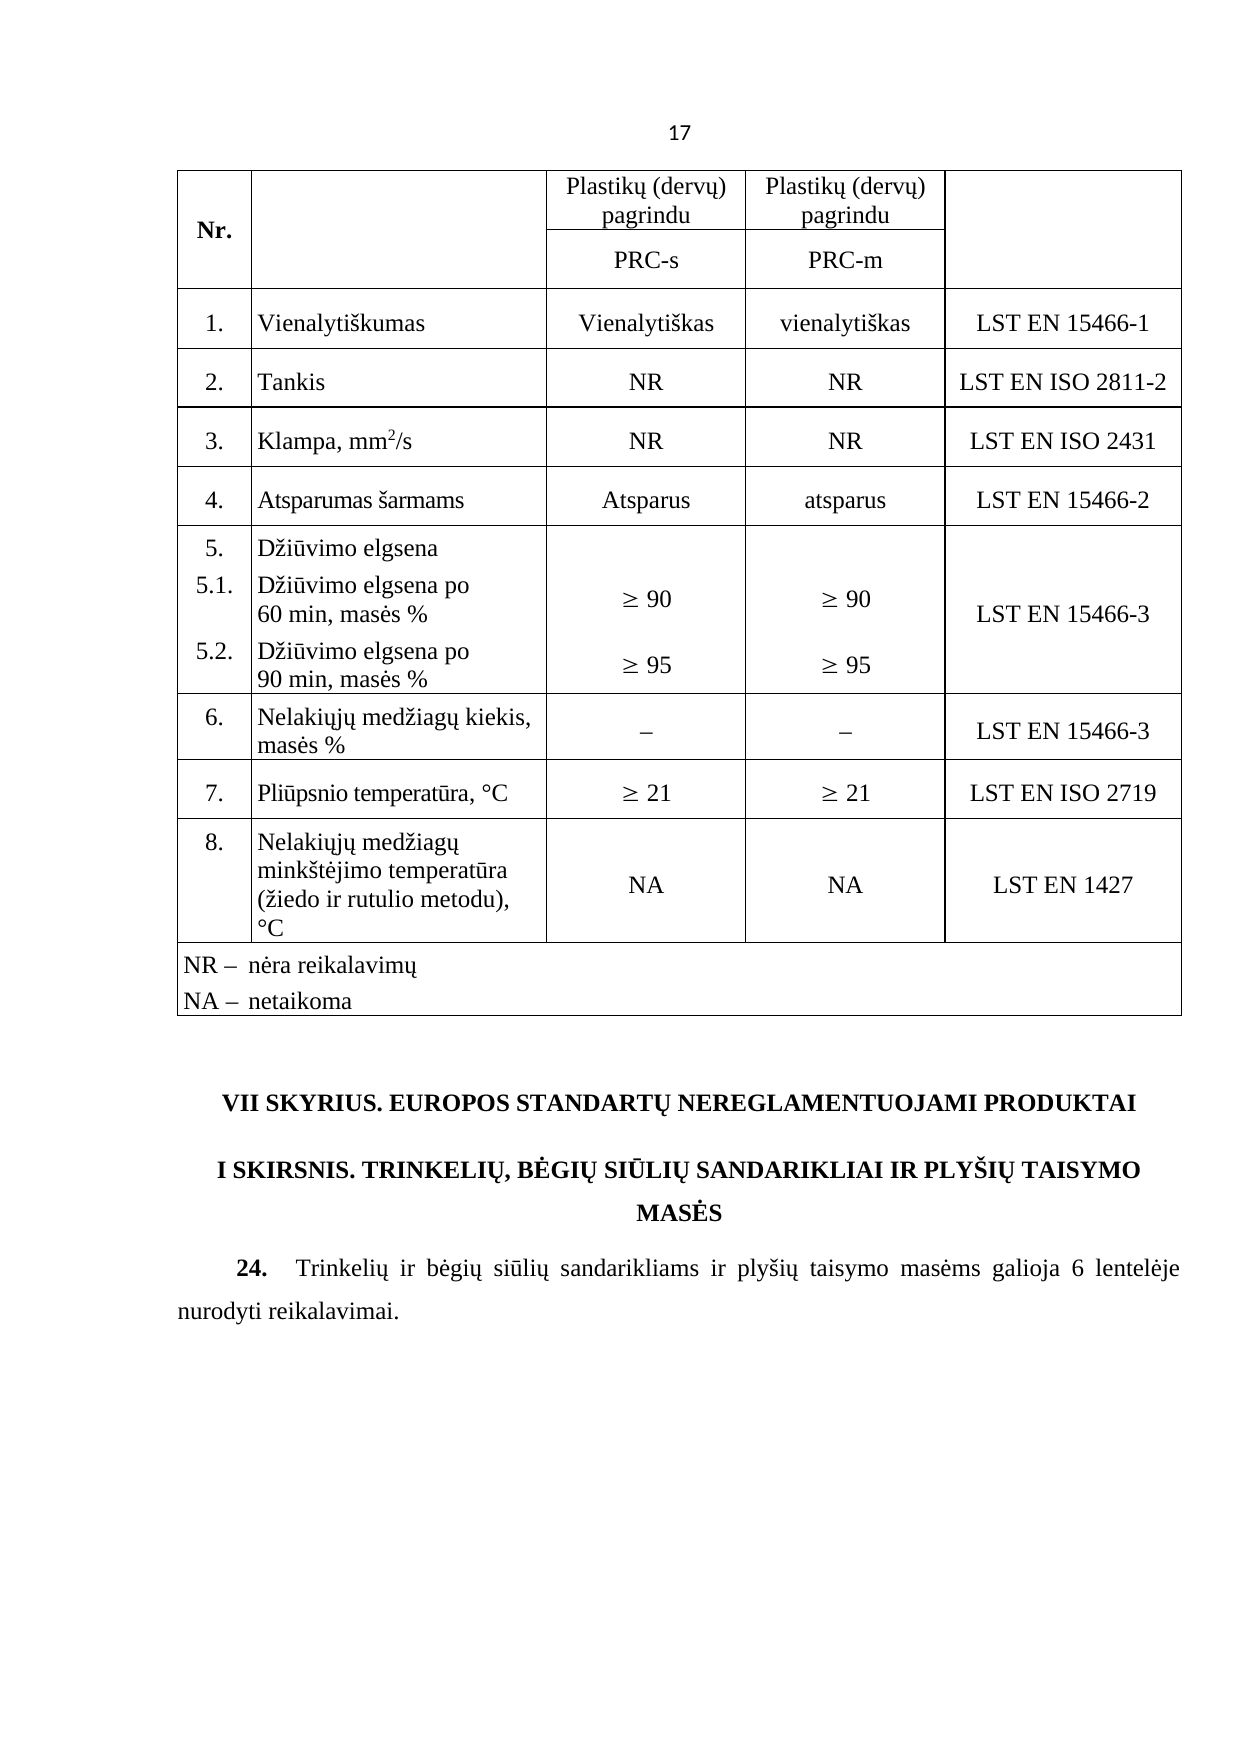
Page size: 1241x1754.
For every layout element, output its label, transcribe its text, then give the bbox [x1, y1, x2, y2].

table_cell Plastikų (dervų) pagrindu [547, 171, 745, 229]
table_cell  95 [547, 628, 745, 693]
table_cell 5.2. [178, 628, 251, 693]
table_cell LST EN ISO 2431 [946, 408, 1181, 466]
table_cell LST EN 15466-3 [946, 694, 1181, 759]
text 24. Trinkelių ir bėgių siūlių sandarikliams ir plyšių taisymo masėms galioja 6 lentelėje nurodyti reikalavimai. [177, 1253, 1181, 1325]
table_cell atsparus [746, 467, 944, 524]
table_cell 2. [178, 349, 251, 406]
table_cell – [746, 694, 944, 759]
table_header Nr. [178, 171, 251, 288]
table_cell NR [547, 408, 745, 466]
table_cell LST EN 15466-3 [946, 526, 1181, 693]
table_cell – [547, 694, 745, 759]
table_cell 3. [178, 408, 251, 466]
table_cell Klampa, mm2/s [252, 408, 546, 466]
table_header [946, 171, 1181, 288]
table_cell NR [547, 349, 745, 406]
table_cell Džiūvimo elgsena po 90 min, masės % [252, 628, 546, 693]
table_cell 4. [178, 467, 251, 524]
table_cell [547, 526, 745, 562]
table_cell  21 [746, 760, 944, 818]
table_cell Plastikų (dervų) pagrindu [746, 171, 944, 229]
text I SKIRSNIS. Trinkelių, bėgių siūlių SANDARIKLIAI ir Plyšių taisymo masės [177, 1155, 1181, 1227]
table_cell Nelakiųjų medžiagų minkštėjimo temperatūra (žiedo ir rutulio metodu), °C [252, 819, 546, 942]
table_cell 8. [178, 819, 251, 942]
table_cell Pliūpsnio temperatūra, °C [252, 760, 546, 818]
table_cell Nelakiųjų medžiagų kiekis, masės % [252, 694, 546, 759]
table_cell NR [746, 349, 944, 406]
table_cell  95 [746, 628, 944, 693]
table_cell LST EN 15466-2 [946, 467, 1181, 524]
table_cell NR [746, 408, 944, 466]
table_cell LST EN 1427 [946, 819, 1181, 942]
table_cell LST EN ISO 2719 [946, 760, 1181, 818]
table_cell 7. [178, 760, 251, 818]
table_cell NA [746, 819, 944, 942]
table_cell Atsparus [547, 467, 745, 524]
table_cell [746, 526, 944, 562]
table_cell LST EN ISO 2811-2 [946, 349, 1181, 406]
table_cell Atsparumas šarmams [252, 467, 546, 524]
table_cell Džiūvimo elgsena po 60 min, masės % [252, 562, 546, 627]
table_cell 1. [178, 289, 251, 347]
text VII SKYRIUS. Europos standartų nereglamentuojami produktai [177, 1088, 1181, 1116]
table_cell Tankis [252, 349, 546, 406]
table_cell PRC-m [746, 230, 944, 288]
table_cell  90 [746, 562, 944, 627]
table_cell 5.1. [178, 562, 251, 627]
table_cell LST EN 15466-1 [946, 289, 1181, 347]
table_cell Džiūvimo elgsena [252, 526, 546, 562]
table_cell NA [547, 819, 745, 942]
table_cell Vienalytiškumas [252, 289, 546, 347]
table_cell 6. [178, 694, 251, 759]
table_header [252, 171, 546, 288]
table_cell Vienalytiškas [547, 289, 745, 347]
table_cell PRC-s [547, 230, 745, 288]
table_cell NR – nėra reikalavimų NA – netaikoma [178, 943, 1181, 1015]
table_cell  21 [547, 760, 745, 818]
table_cell vienalytiškas [746, 289, 944, 347]
table_cell 5. [178, 526, 251, 562]
table_cell  90 [547, 562, 745, 627]
